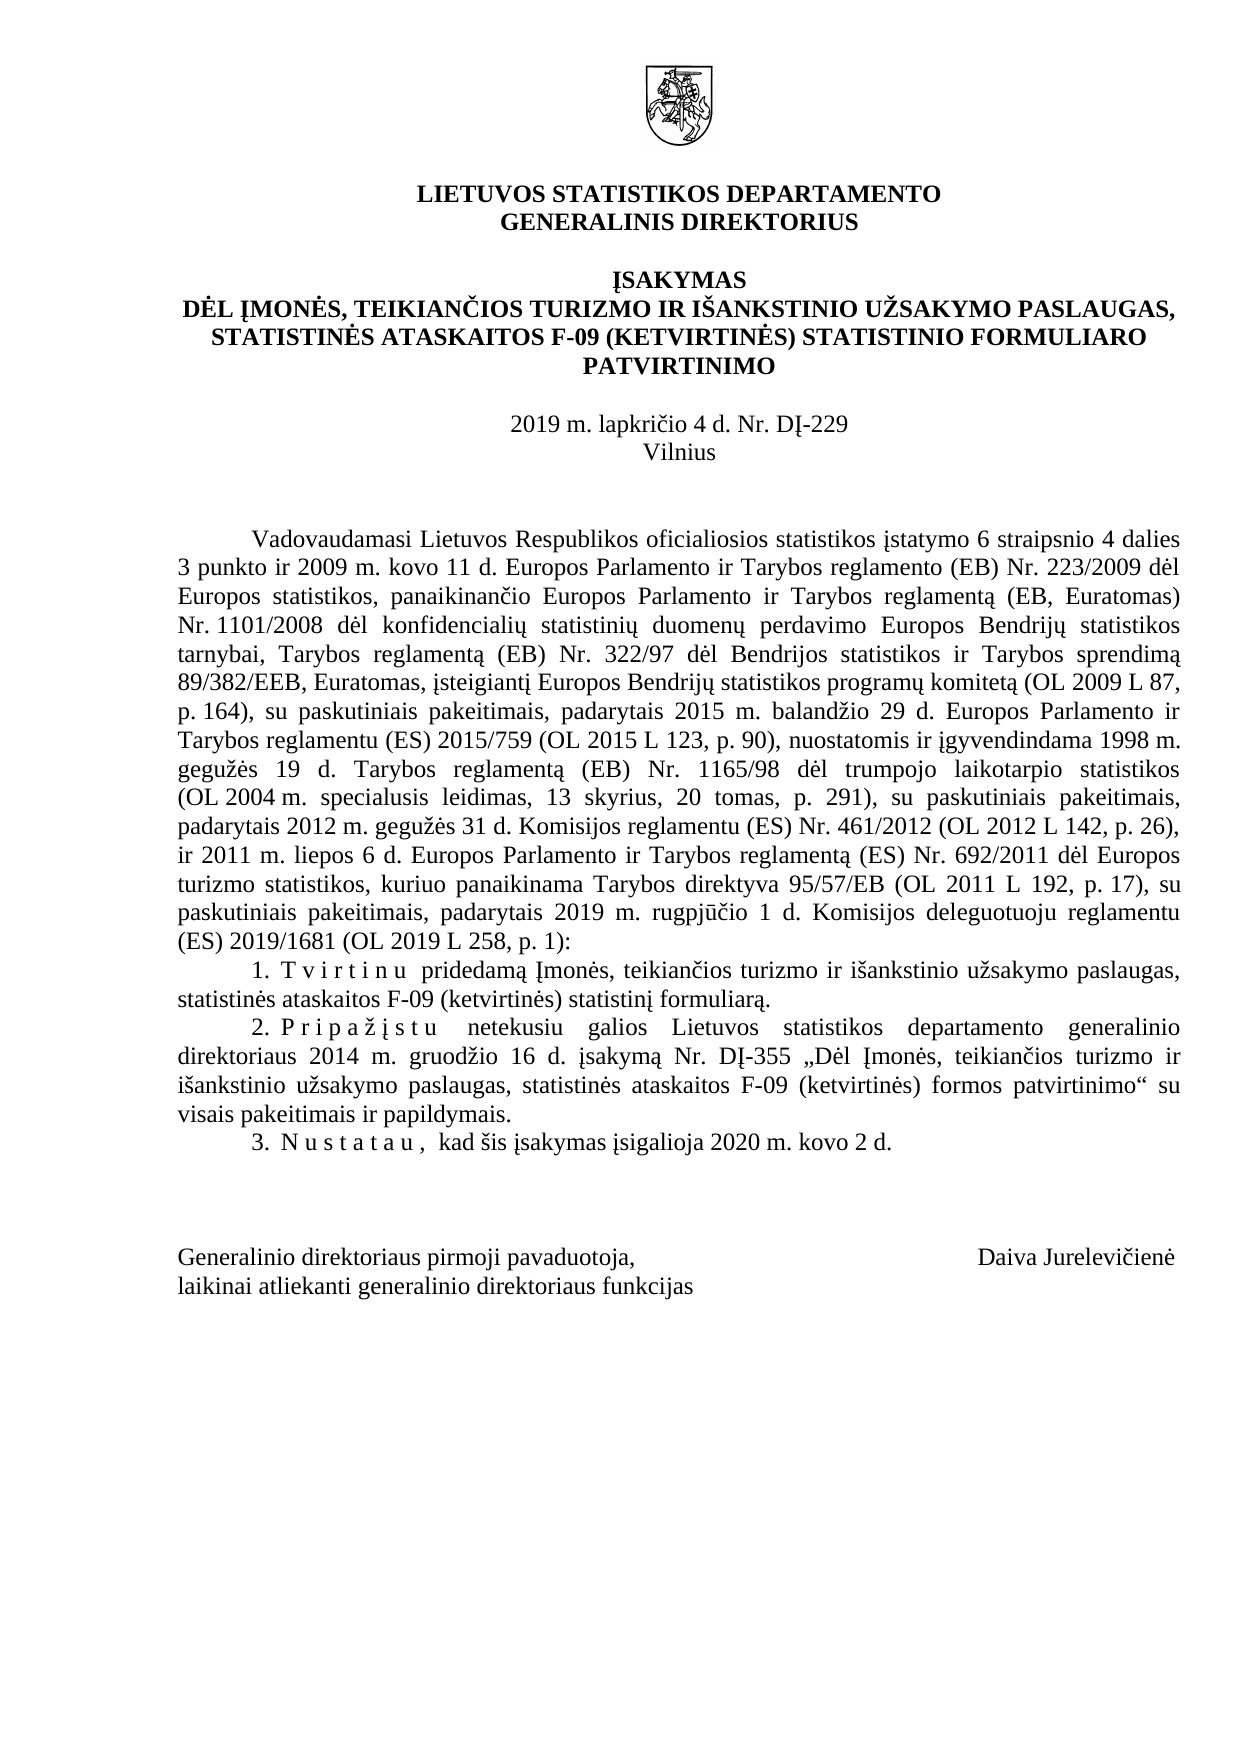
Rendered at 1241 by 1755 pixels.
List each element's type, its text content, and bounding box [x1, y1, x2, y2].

text DĖL ĮMONĖS, TEIKIANČIOS TURIZMO IR IŠANKSTINIO UŽSAKYMO PASLAUGAS, STATISTINĖS ATASKAITOS F-09 (KETVIRTINĖS) STATISTINIO FORMULIARO PATVIRTINIMO [177, 294, 1181, 380]
text 2. Pripažįstu netekusiu galios Lietuvos statistikos departamento generalinio direktoriaus 2014 m. gruodžio 16 d. įsakymą Nr. DĮ-355 „Dėl Įmonės, teikiančios turizmo ir išankstinio užsakymo paslaugas, statistinės ataskaitos F-09 (ketvirtinės) formos patvirtinimo“ su visais pakeitimais ir papildymais. [177, 1012, 1181, 1127]
text GENERALINIS DIREKTORIUS [177, 207, 1181, 236]
text laikinai atliekanti generalinio direktoriaus funkcijas [177, 1271, 1181, 1300]
text ĮSAKYMAS [177, 265, 1181, 294]
text Vilnius [177, 437, 1181, 466]
text 3. Nustatau, kad šis įsakymas įsigalioja 2020 m. kovo 2 d. [177, 1127, 1181, 1156]
text 1. Tvirtinu pridedamą Įmonės, teikiančios turizmo ir išankstinio užsakymo paslaugas, statistinės ataskaitos F-09 (ketvirtinės) statistinį formuliarą. [177, 955, 1181, 1012]
text LIETUVOS STATISTIKOS DEPARTAMENTO [177, 179, 1181, 207]
text Generalinio direktoriaus pirmoji pavaduotoja, Daiva Jurelevičienė [177, 1242, 1181, 1271]
text Vadovaudamasi Lietuvos Respublikos oficialiosios statistikos įstatymo 6 straipsnio 4 dalies 3 punkto ir 2009 m. kovo 11 d. Europos Parlamento ir Tarybos reglamento (EB) Nr. 223/2009 dėl Europos statistikos, panaikinančio Europos Parlamento ir Tarybos reglamentą (EB, Euratomas) Nr. 1101/2008 dėl konfidencialių statistinių duomenų perdavimo Europos Bendrijų statistikos tarnybai, Tarybos reglamentą (EB) Nr. 322/97 dėl Bendrijos statistikos ir Tarybos sprendimą 89/382/EEB, Euratomas, įsteigiantį Europos Bendrijų statistikos programų komitetą (OL 2009 L 87, p. 164), su paskutiniais pakeitimais, padarytais 2015 m. balandžio 29 d. Europos Parlamento ir Tarybos reglamentu (ES) 2015/759 (OL 2015 L 123, p. 90), nuostatomis ir įgyvendindama 1998 m. gegužės 19 d. Tarybos reglamentą (EB) Nr. 1165/98 dėl trumpojo laikotarpio statistikos (OL 2004 m. specialusis leidimas, 13 skyrius, 20 tomas, p. 291), su paskutiniais pakeitimais, padarytais 2012 m. gegužės 31 d. Komisijos reglamentu (ES) Nr. 461/2012 (OL 2012 L 142, p. 26), ir 2011 m. liepos 6 d. Europos Parlamento ir Tarybos reglamentą (ES) Nr. 692/2011 dėl Europos turizmo statistikos, kuriuo panaikinama Tarybos direktyva 95/57/EB (OL 2011 L 192, p. 17), su paskutiniais pakeitimais, padarytais 2019 m. rugpjūčio 1 d. Komisijos deleguotuoju reglamentu (ES) 2019/1681 (OL 2019 L 258, p. 1): [177, 524, 1181, 955]
text 2019 m. lapkričio 4 d. Nr. DĮ-229 [177, 409, 1181, 437]
